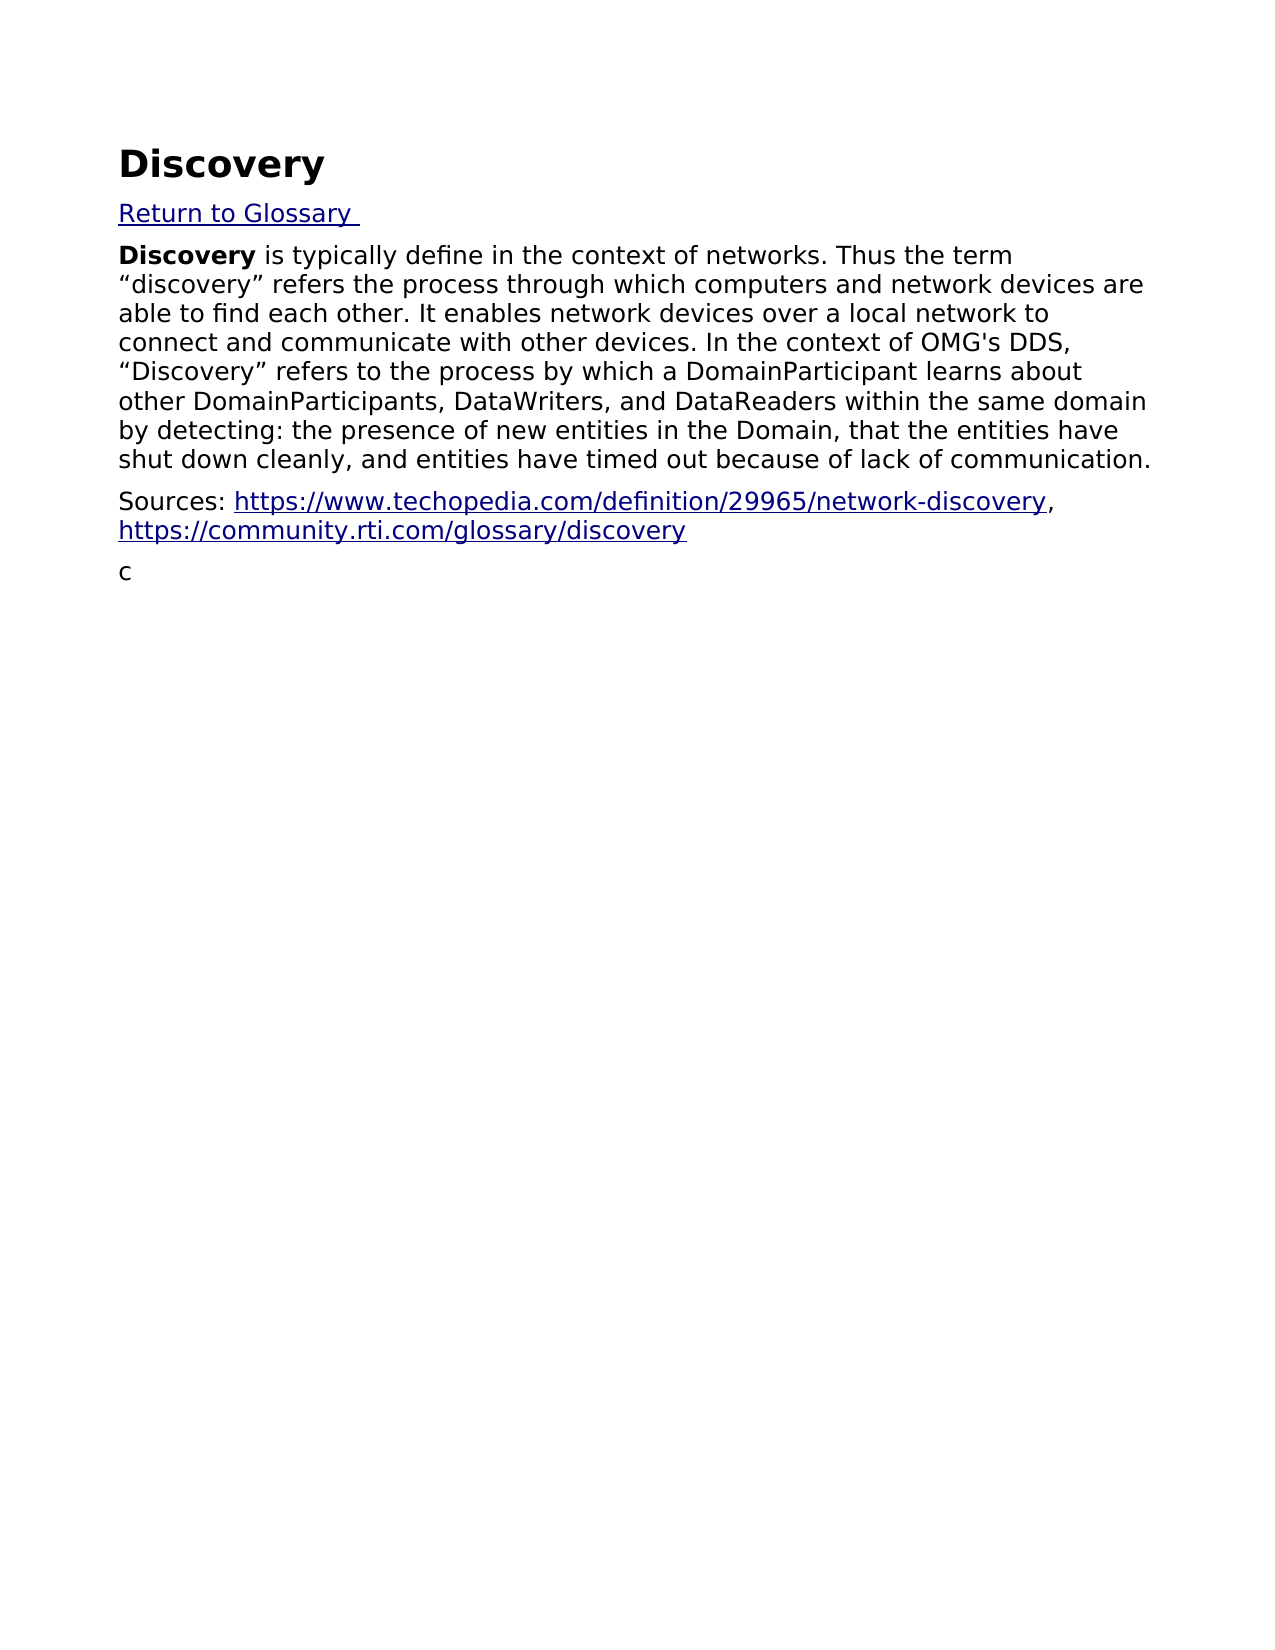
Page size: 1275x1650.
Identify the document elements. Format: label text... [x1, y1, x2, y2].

text c [118, 558, 1157, 587]
subtitle Discovery [118, 143, 1157, 187]
text Return to Glossary [118, 199, 1157, 228]
text Discovery is typically define in the context of networks. Thus the term “discovery” refers the process through which computers and network devices are able to find each other. It enables network devices over a local network to connect and communicate with other devices. In the context of OMG's DDS, “Discovery” refers to the process by which a DomainParticipant learns about other DomainParticipants, DataWriters, and DataReaders within the same domain by detecting: the presence of new entities in the Domain, that the entities have shut down cleanly, and entities have timed out because of lack of communication. [118, 241, 1157, 474]
text Sources: https://www.techopedia.com/definition/29965/network-discovery, https://community.rti.com/glossary/discovery [118, 487, 1157, 545]
